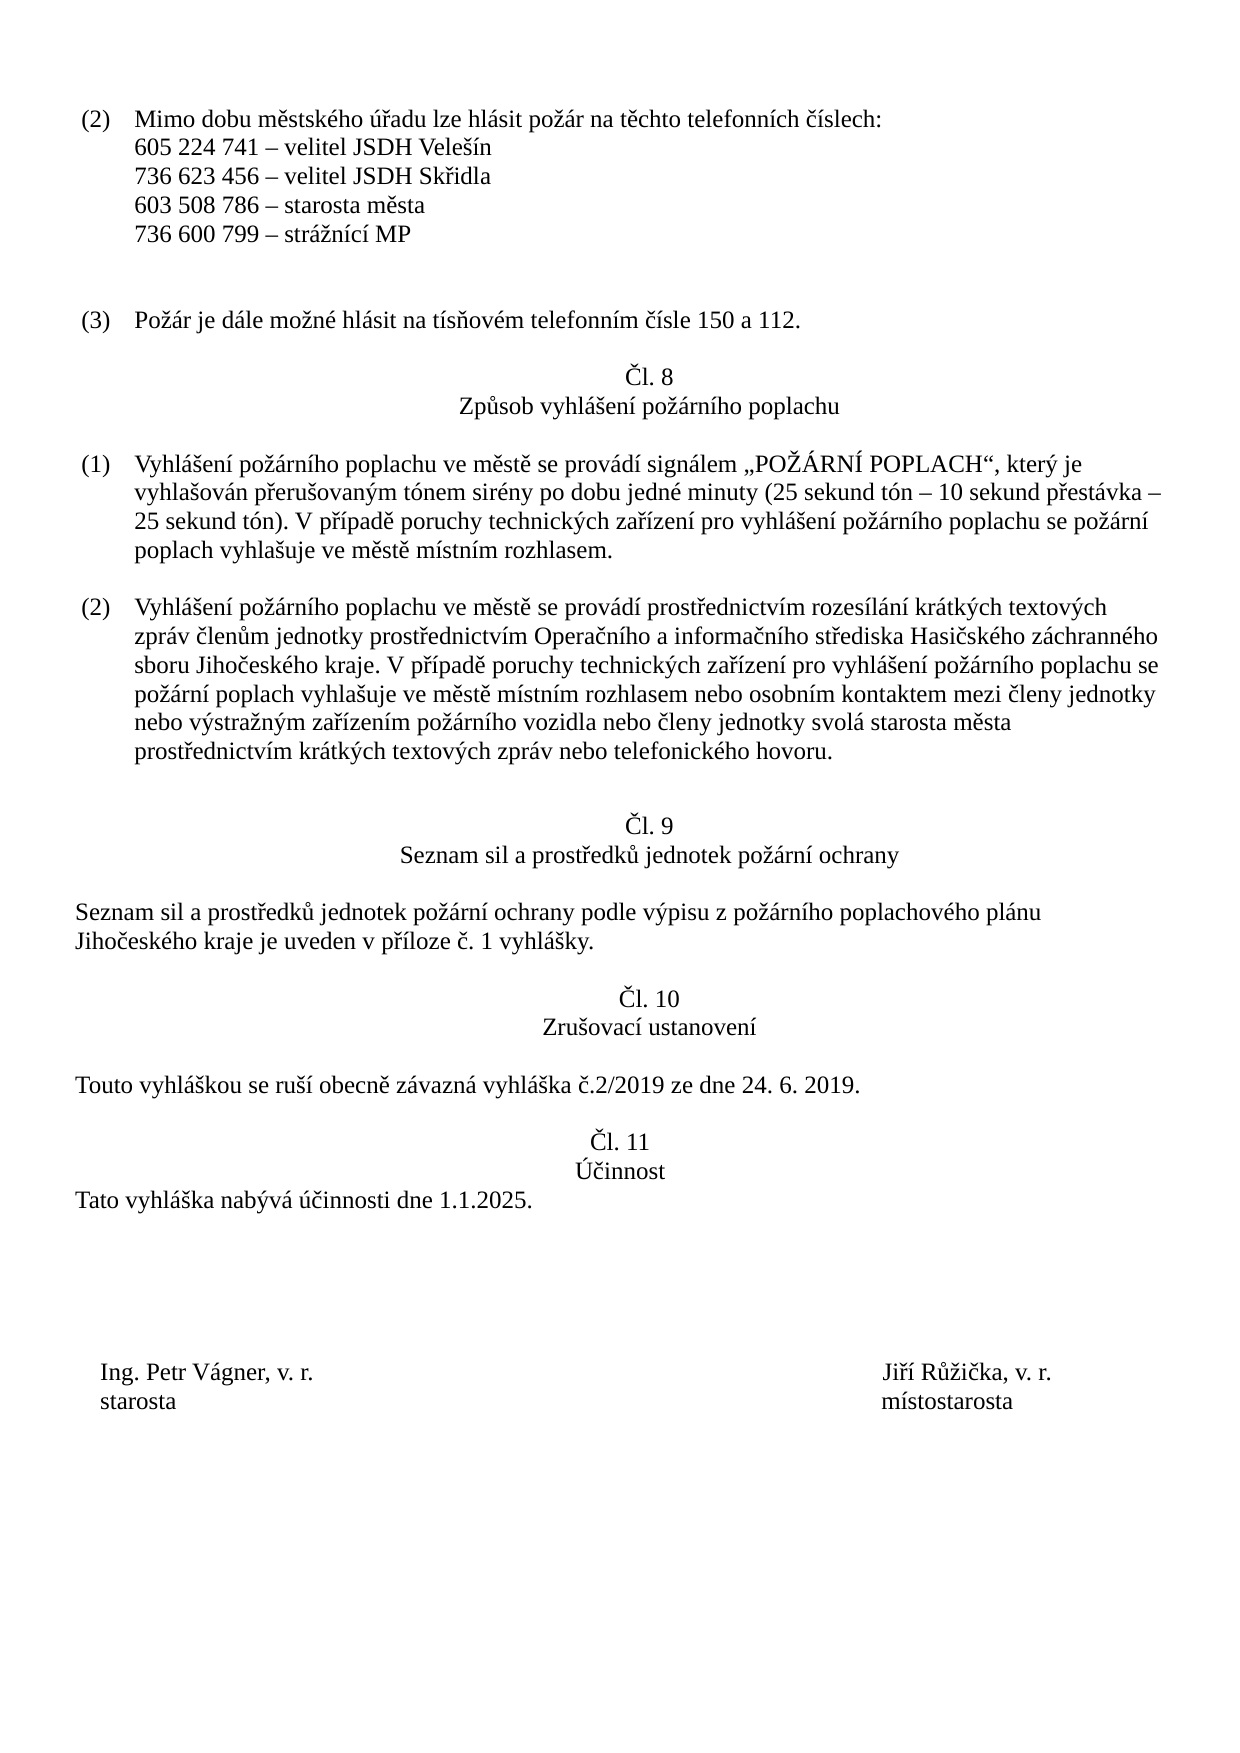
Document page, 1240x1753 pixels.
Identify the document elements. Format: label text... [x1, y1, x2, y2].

list Vyhlášení požárního poplachu ve městě se provádí signálem „POŽÁRNÍ POPLACH“, který je vyhlašován přerušovaným tónem sirény po dobu jedné minuty (25 sekund tón – 10 sekund přestávka – 25 sekund tón). V případě poruchy technických zařízení pro vyhlášení požárního poplachu se požární poplach vyhlašuje ve městě místním rozhlasem. [81, 449, 1164, 564]
text 736 600 799 – strážnící MP [134, 219, 1164, 247]
text Způsob vyhlášení požárního poplachu [134, 391, 1164, 420]
text Účinnost [75, 1156, 1164, 1185]
text Seznam sil a prostředků jednotek požární ochrany podle výpisu z požárního poplachového plánu Jihočeského kraje je uveden v příloze č. 1 vyhlášky. [75, 897, 1164, 955]
text Zrušovací ustanovení [134, 1012, 1164, 1041]
text 603 508 786 – starosta města [134, 190, 1164, 219]
text Ing. Petr Vágner, v. r. Jiří Růžička, v. r. [75, 1357, 1164, 1386]
text 605 224 741 – velitel JSDH Velešín [134, 132, 1164, 161]
list Požár je dále možné hlásit na tísňovém telefonním čísle 150 a 112. [81, 305, 1164, 334]
text starosta místostarosta [75, 1386, 1164, 1415]
text Tato vyhláška nabývá účinnosti dne 1.1.2025. [75, 1185, 1164, 1214]
text Čl. 10 [134, 984, 1164, 1012]
text Čl. 11 [75, 1127, 1164, 1156]
text Čl. 9 [134, 811, 1164, 840]
text 736 623 456 – velitel JSDH Skřidla [134, 161, 1164, 190]
list Mimo dobu městského úřadu lze hlásit požár na těchto telefonních číslech: [81, 104, 1164, 132]
text Seznam sil a prostředků jednotek požární ochrany [134, 840, 1164, 869]
list Vyhlášení požárního poplachu ve městě se provádí prostřednictvím rozesílání krátkých textových zpráv členům jednotky prostřednictvím Operačního a informačního střediska Hasičského záchranného sboru Jihočeského kraje. V případě poruchy technických zařízení pro vyhlášení požárního poplachu se požární poplach vyhlašuje ve městě místním rozhlasem nebo osobním kontaktem mezi členy jednotky nebo výstražným zařízením požárního vozidla nebo členy jednotky svolá starosta města prostřednictvím krátkých textových zpráv nebo telefonického hovoru. [81, 592, 1164, 765]
text Touto vyhláškou se ruší obecně závazná vyhláška č.2/2019 ze dne 24. 6. 2019. [75, 1070, 1164, 1099]
text Čl. 8 [134, 362, 1164, 391]
